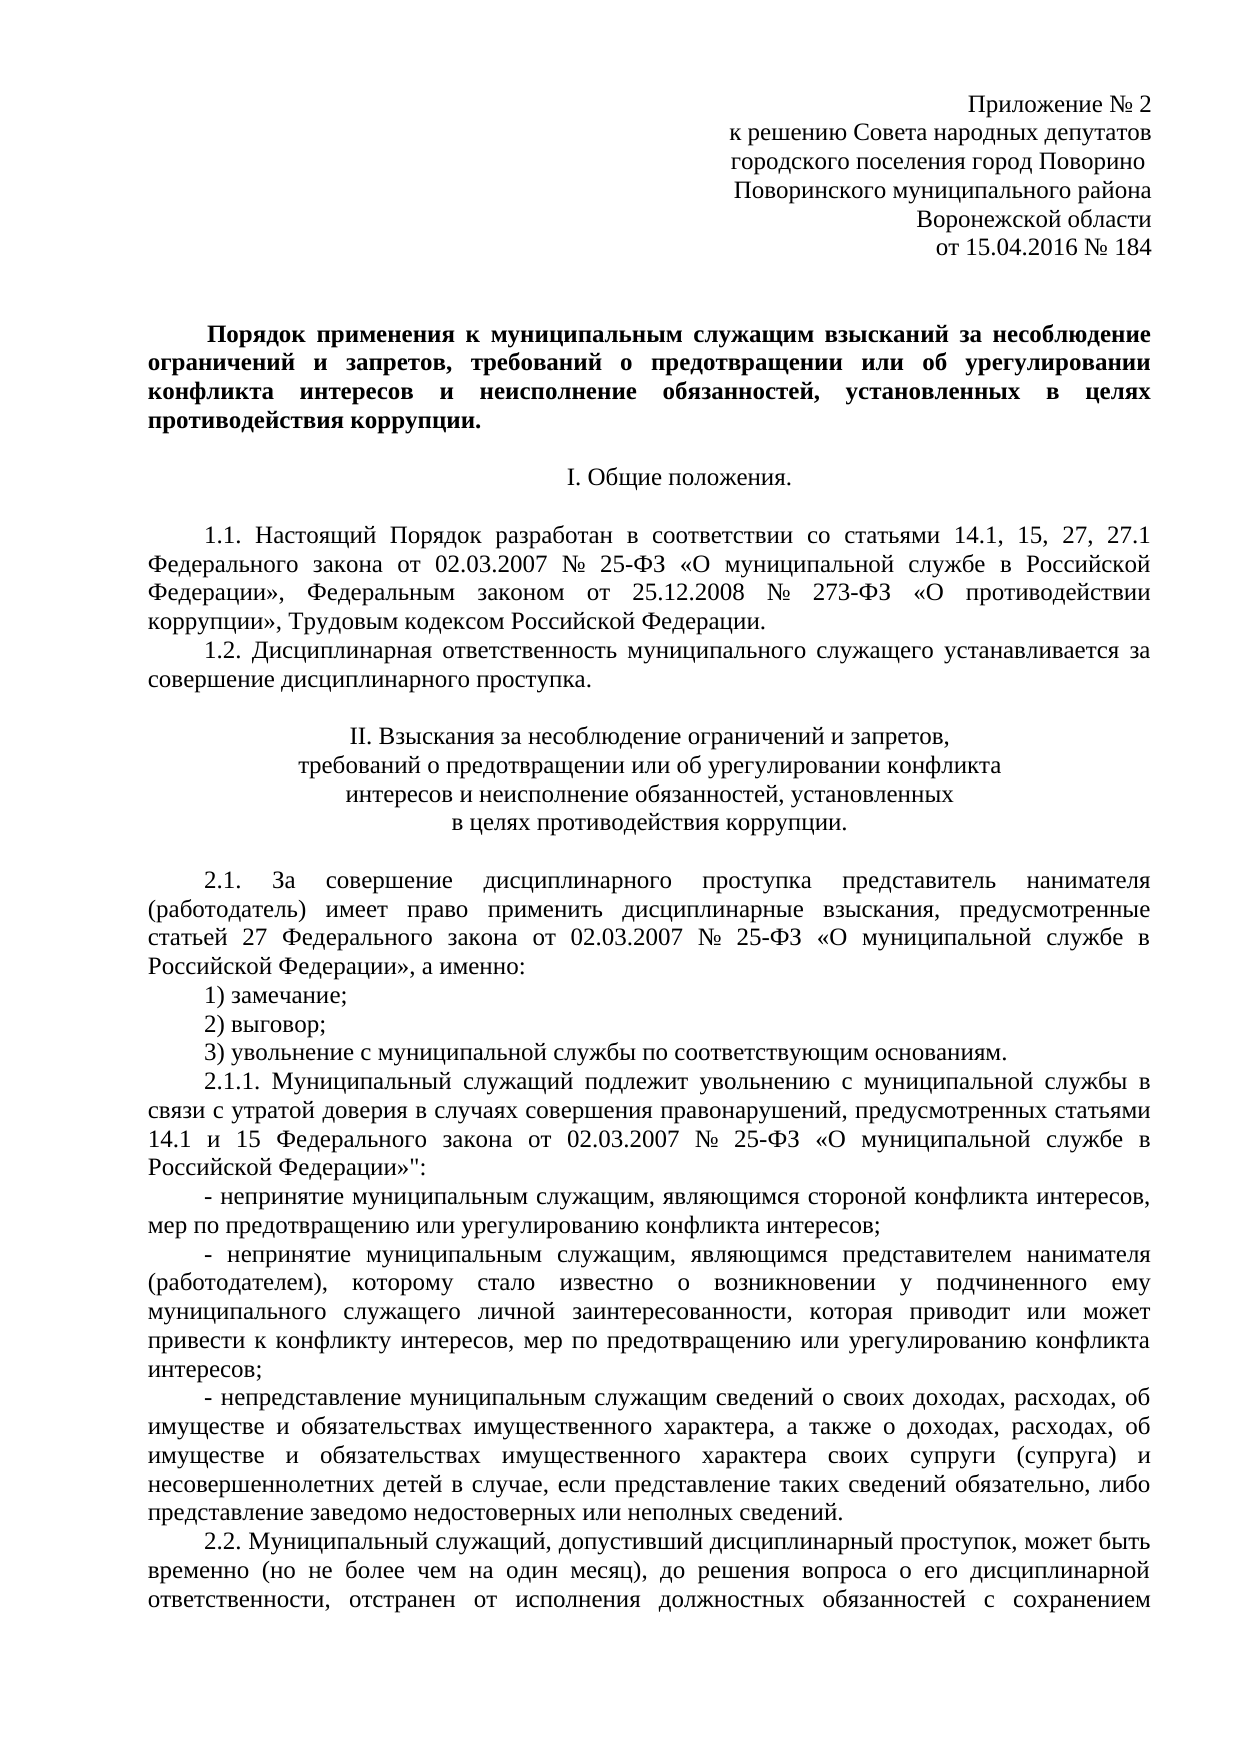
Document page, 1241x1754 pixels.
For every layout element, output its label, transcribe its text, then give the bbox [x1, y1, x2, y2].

text 2.1. За совершение дисциплинарного проступка представитель нанимателя (работодатель) имеет право применить дисциплинарные взыскания, предусмотренные статьей 27 Федерального закона от 02.03.2007 № 25-ФЗ «О муниципальной службе в Российской Федерации», а именно: [148, 865, 1152, 980]
text к решению Совета народных депутатов [148, 117, 1152, 146]
text 2) выговор; [148, 1009, 1152, 1037]
text городского поселения город Поворино [148, 146, 1152, 175]
text в целях противодействия коррупции. [148, 807, 1152, 836]
subtitle II. Взыскания за несоблюдение ограничений и запретов, [148, 721, 1152, 750]
text - непринятие муниципальным служащим, являющимся стороной конфликта интересов, мер по предотвращению или урегулированию конфликта интересов; [148, 1181, 1152, 1239]
text - непринятие муниципальным служащим, являющимся представителем нанимателя (работодателем), которому стало известно о возникновении у подчиненного ему муниципального служащего личной заинтересованности, которая приводит или может привести к конфликту интересов, мер по предотвращению или урегулированию конфликта интересов; [148, 1239, 1152, 1382]
text требований о предотвращении или об урегулировании конфликта [148, 750, 1152, 779]
text от 15.04.2016 № 184 [148, 232, 1152, 261]
text Поворинского муниципального района [148, 175, 1152, 204]
text 3) увольнение с муниципальной службы по соответствующим основаниям. [148, 1037, 1152, 1066]
text Воронежской области [148, 204, 1152, 232]
text Порядок применения к муниципальным служащим взысканий за несоблюдение ограничений и запретов, требований о предотвращении или об урегулировании конфликта интересов и неисполнение обязанностей, установленных в целях противодействия коррупции. [148, 319, 1152, 434]
text интересов и неисполнение обязанностей, установленных [148, 779, 1152, 807]
text 1.2. Дисциплинарная ответственность муниципального служащего устанавливается за совершение дисциплинарного проступка. [148, 635, 1152, 692]
text 1.1. Настоящий Порядок разработан в соответствии со статьями 14.1, 15, 27, 27.1 Федерального закона от 02.03.2007 № 25-ФЗ «О муниципальной службе в Российской Федерации», Федеральным законом от 25.12.2008 № 273-ФЗ «О противодействии коррупции», Трудовым кодексом Российской Федерации. [148, 520, 1152, 635]
text 2.2. Муниципальный служащий, допустивший дисциплинарный проступок, может быть временно (но не более чем на один месяц), до решения вопроса о его дисциплинарной ответственности, отстранен от исполнения должностных обязанностей с сохранением [148, 1526, 1152, 1612]
text 1) замечание; [148, 980, 1152, 1009]
text - непредставление муниципальным служащим сведений о своих доходах, расходах, об имуществе и обязательствах имущественного характера, а также о доходах, расходах, об имуществе и обязательствах имущественного характера своих супруги (супруга) и несовершеннолетних детей в случае, если представление таких сведений обязательно, либо представление заведомо недостоверных или неполных сведений. [148, 1382, 1152, 1526]
text Приложение № 2 [148, 89, 1152, 117]
text I. Общие положения. [148, 462, 1152, 491]
text 2.1.1. Муниципальный служащий подлежит увольнению с муниципальной службы в связи с утратой доверия в случаях совершения правонарушений, предусмотренных статьями 14.1 и 15 Федерального закона от 02.03.2007 № 25-ФЗ «О муниципальной службе в Российской Федерации»": [148, 1066, 1152, 1181]
